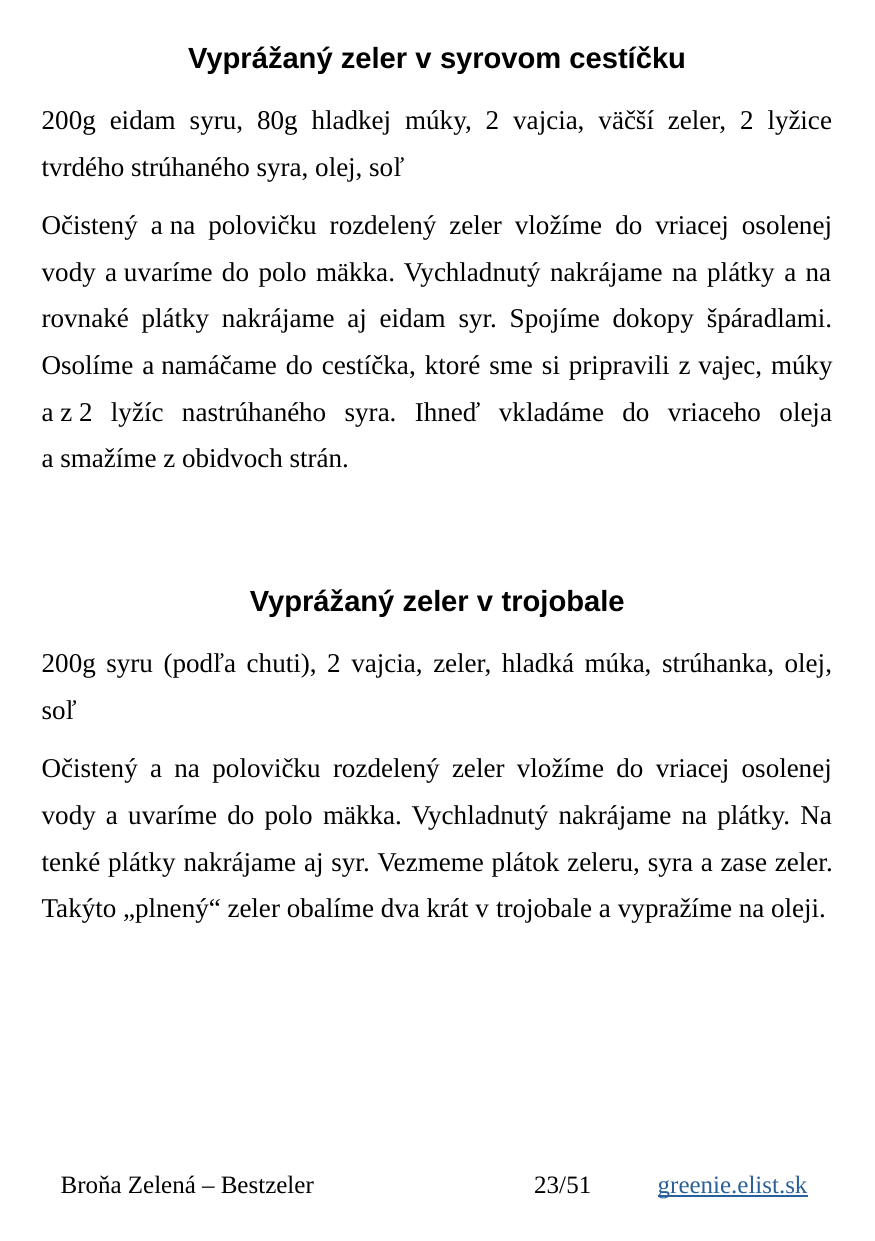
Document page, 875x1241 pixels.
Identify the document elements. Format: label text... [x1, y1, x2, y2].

subtitle Vyprážaný zeler v trojobale [41, 584, 833, 618]
text 200g syru (podľa chuti), 2 vajcia, zeler, hladká múka, strúhanka, olej, soľ [41, 647, 833, 725]
text 200g eidam syru, 80g hladkej múky, 2 vajcia, väčší zeler, 2 lyžice tvrdého strúhaného syra, olej, soľ [41, 104, 833, 182]
subtitle Vyprážaný zeler v syrovom cestíčku [41, 41, 833, 75]
text Očistený a na polovičku rozdelený zeler vložíme do vriacej osolenej vody a uvaríme do polo mäkka. Vychladnutý nakrájame na plátky. Na tenké plátky nakrájame aj syr. Vezmeme plátok zeleru, syra a zase zeler. Takýto „plnený“ zeler obalíme dva krát v trojobale a vypražíme na oleji. [41, 752, 833, 923]
text Očistený a na polovičku rozdelený zeler vložíme do vriacej osolenej vody a uvaríme do polo mäkka. Vychladnutý nakrájame na plátky a na rovnaké plátky nakrájame aj eidam syr. Spojíme dokopy špáradlami. Osolíme a namáčame do cestíčka, ktoré sme si pripravili z vajec, múky a z 2 lyžíc nastrúhaného syra. Ihneď vkladáme do vriaceho oleja a smažíme z obidvoch strán. [41, 209, 833, 474]
